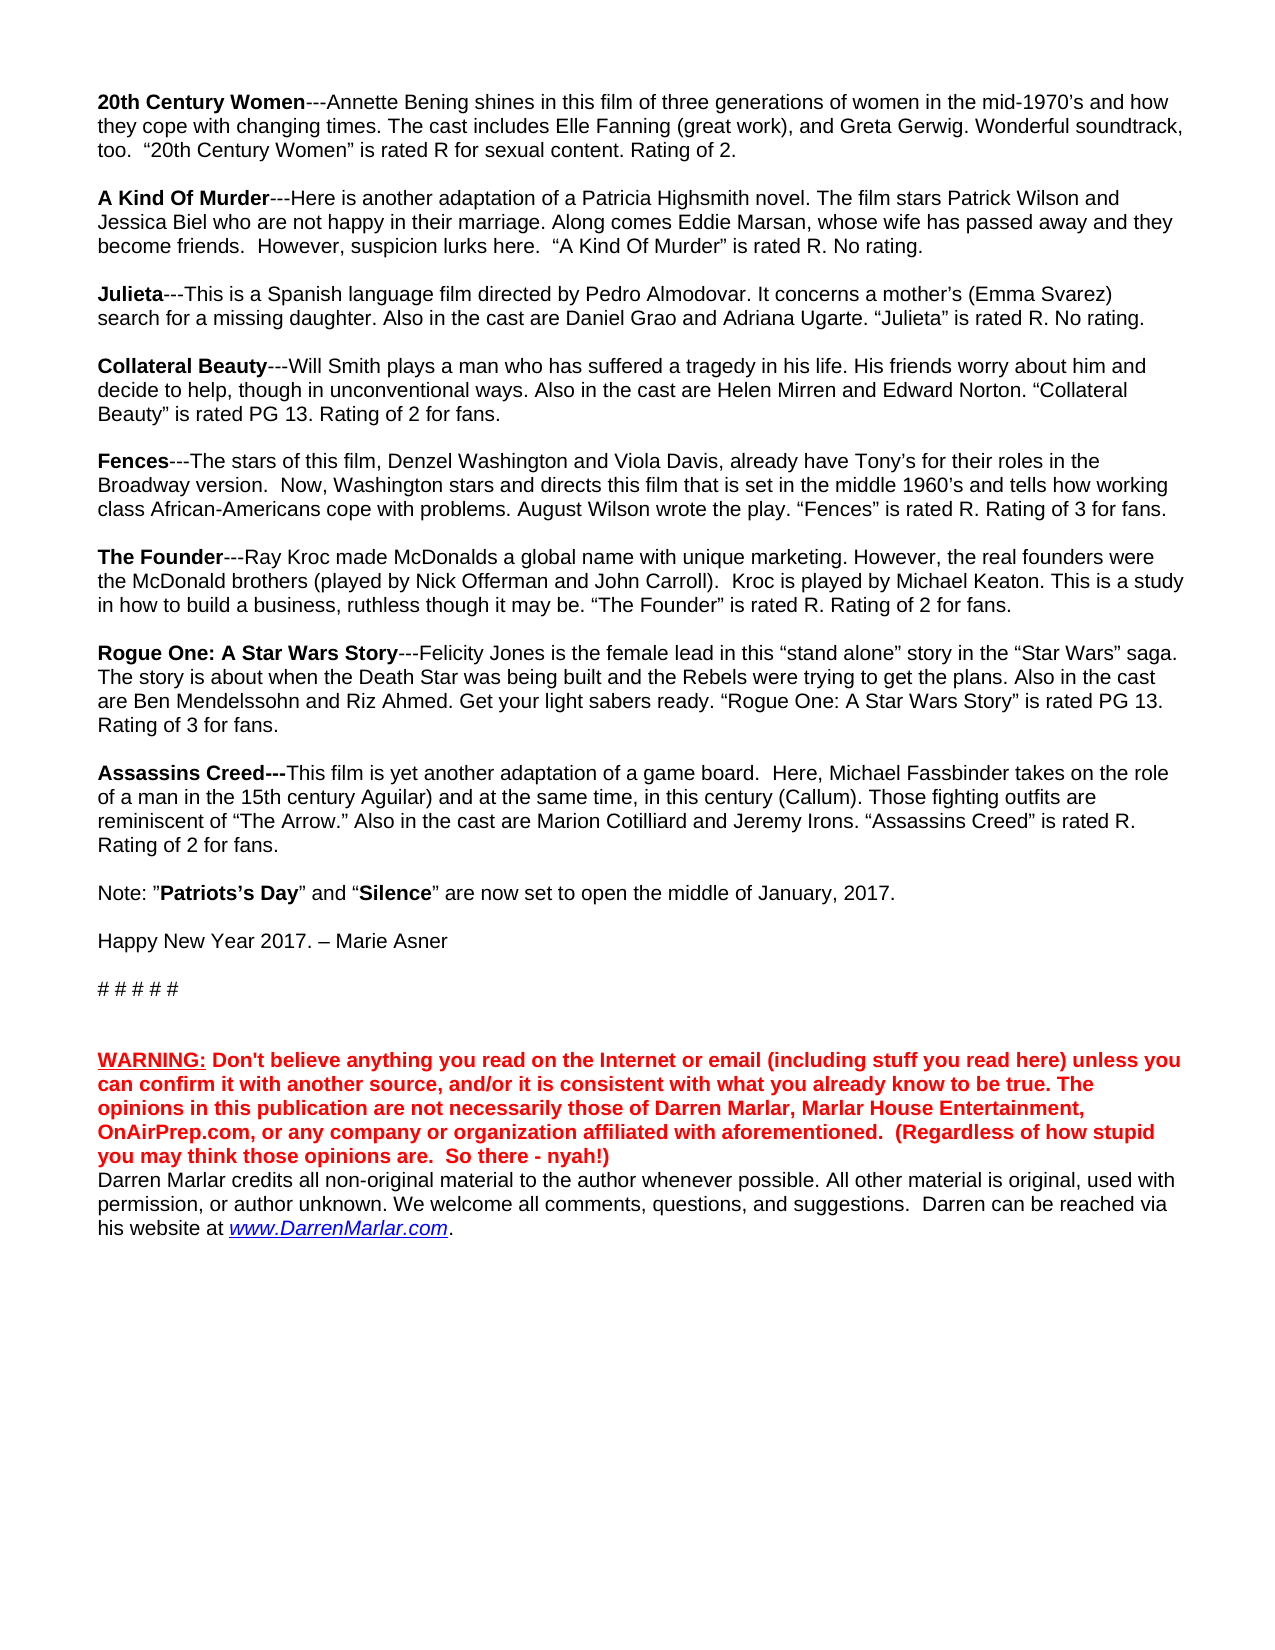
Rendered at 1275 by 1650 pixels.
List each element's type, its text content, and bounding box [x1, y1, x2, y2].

text Collateral Beauty---Will Smith plays a man who has suffered a tragedy in his life. His friends worry about him and decide to help, though in unconventional ways. Also in the cast are Helen Mirren and Edward Norton. “Collateral Beauty” is rated PG 13. Rating of 2 for fans. [97, 353, 1185, 425]
text Note: ”Patriots’s Day” and “Silence” are now set to open the middle of January, 2017. [97, 881, 1185, 904]
text 20th Century Women---Annette Bening shines in this film of three generations of women in the mid-1970’s and how they cope with changing times. The cast includes Elle Fanning (great work), and Greta Gerwig. Wonderful soundtrack, too. “20th Century Women” is rated R for sexual content. Rating of 2. [97, 90, 1185, 162]
text The Founder---Ray Kroc made McDonalds a global name with unique marketing. However, the real founders were the McDonald brothers (played by Nick Offerman and John Carroll). Kroc is played by Michael Keaton. This is a study in how to build a business, ruthless though it may be. “The Founder” is rated R. Rating of 2 for fans. [97, 545, 1185, 617]
text WARNING: Don't believe anything you read on the Internet or email (including stuff you read here) unless you can confirm it with another source, and/or it is consistent with what you already know to be true. The opinions in this publication are not necessarily those of Darren Marlar, Marlar House Entertainment, OnAirPrep.com, or any company or organization affiliated with aforementioned. (Regardless of how stupid you may think those opinions are. So there - nyah!) [97, 1048, 1185, 1168]
text Rogue One: A Star Wars Story---Felicity Jones is the female lead in this “stand alone” story in the “Star Wars” saga. The story is about when the Death Star was being built and the Rebels were trying to get the plans. Also in the cast are Ben Mendelssohn and Riz Ahmed. Get your light sabers ready. “Rogue One: A Star Wars Story” is rated PG 13. Rating of 3 for fans. [97, 641, 1185, 737]
text Happy New Year 2017. – Marie Asner [97, 928, 1185, 952]
text Assassins Creed---This film is yet another adaptation of a game board. Here, Michael Fassbinder takes on the role of a man in the 15th century Aguilar) and at the same time, in this century (Callum). Those fighting outfits are reminiscent of “The Arrow.” Also in the cast are Marion Cotilliard and Jeremy Irons. “Assassins Creed” is rated R. Rating of 2 for fans. [97, 761, 1185, 857]
text Darren Marlar credits all non-original material to the author whenever possible. All other material is original, used with permission, or author unknown. We welcome all comments, questions, and suggestions. Darren can be reached via his website at www.DarrenMarlar.com. [97, 1168, 1185, 1240]
text A Kind Of Murder---Here is another adaptation of a Patricia Highsmith novel. The film stars Patrick Wilson and Jessica Biel who are not happy in their marriage. Along comes Eddie Marsan, whose wife has passed away and they become friends. However, suspicion lurks here. “A Kind Of Murder” is rated R. No rating. [97, 186, 1185, 258]
text Julieta---This is a Spanish language film directed by Pedro Almodovar. It concerns a mother’s (Emma Svarez) search for a missing daughter. Also in the cast are Daniel Grao and Adriana Ugarte. “Julieta” is rated R. No rating. [97, 282, 1185, 329]
text # # # # # [97, 976, 1185, 1000]
text Fences---The stars of this film, Denzel Washington and Viola Davis, already have Tony’s for their roles in the Broadway version. Now, Washington stars and directs this film that is set in the middle 1960’s and tells how working class African-Americans cope with problems. August Wilson wrote the play. “Fences” is rated R. Rating of 3 for fans. [97, 449, 1185, 521]
